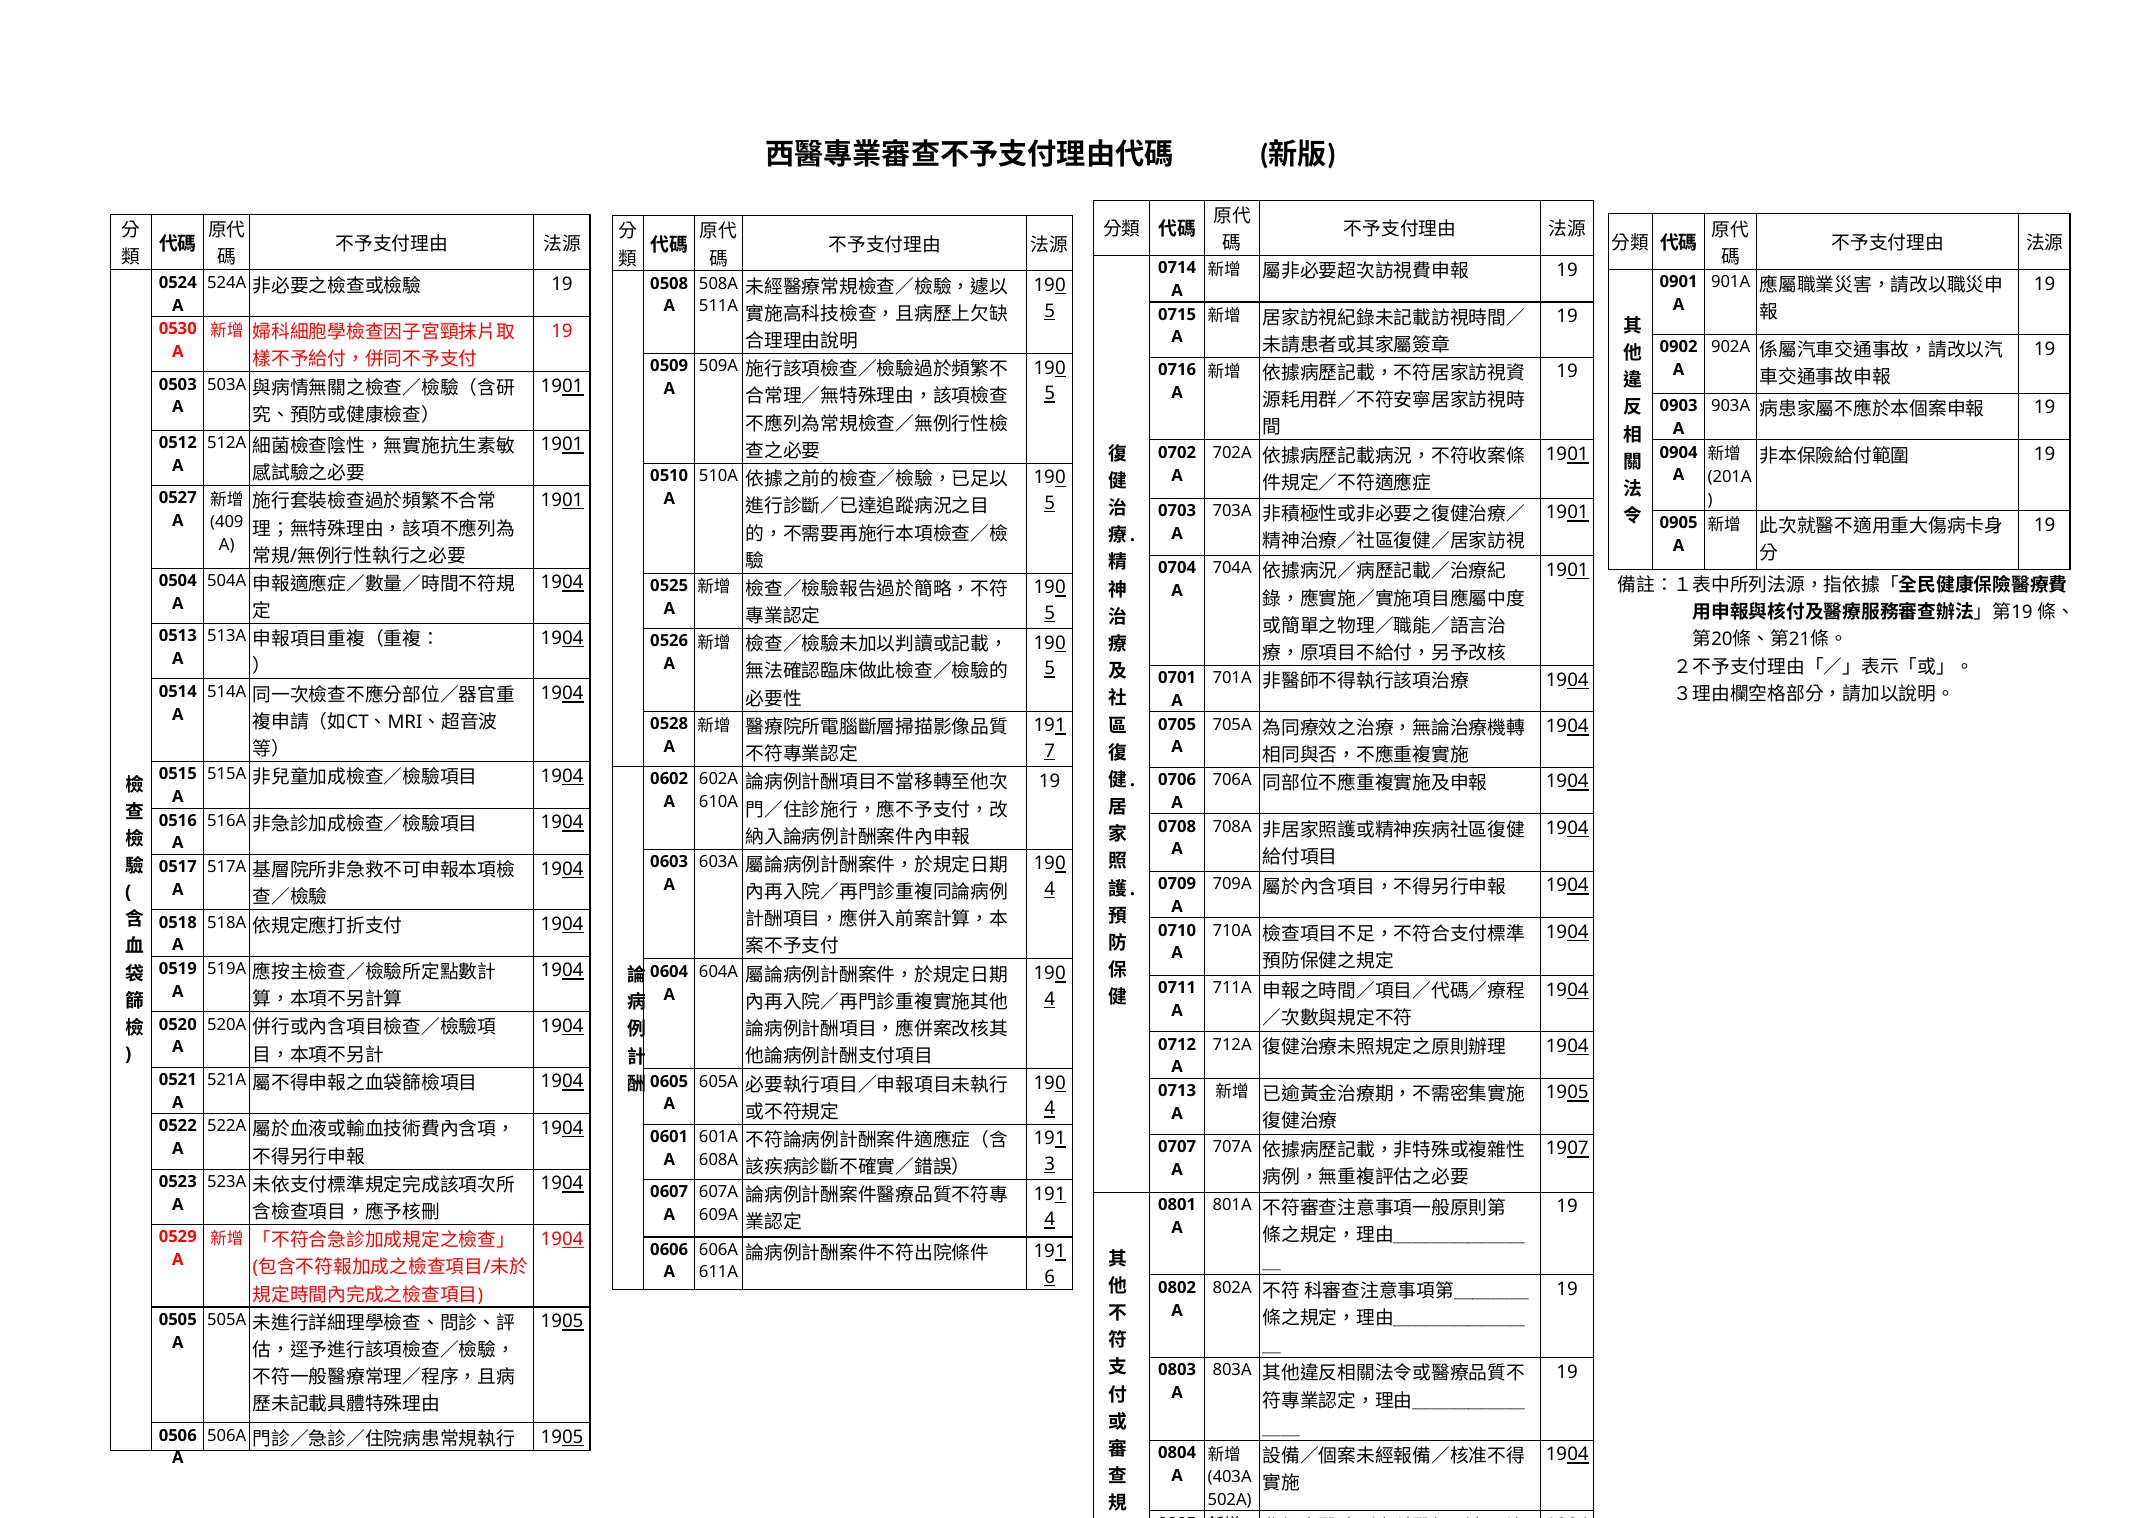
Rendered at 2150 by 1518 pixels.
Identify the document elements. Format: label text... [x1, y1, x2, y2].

table_cell 19 [1027, 767, 1072, 848]
table_header 分類 [1609, 214, 1652, 269]
table_cell 為同療效之治療，無論治療機轉相同與否，不應重複實施 [1260, 712, 1540, 767]
table_cell 屬論病例計酬案件，於規定日期內再入院／再門診重複同論病例計酬項目，應併入前案計算，本案不予支付 [743, 850, 1026, 958]
table_cell 依據之前的檢查／檢驗，已足以進行診斷／已達追蹤病況之目的，不需要再施行本項檢查／檢驗 [743, 464, 1026, 572]
table_cell 0523A [152, 1170, 203, 1224]
table_cell 19 [1541, 303, 1593, 357]
table_cell 論病例計酬案件不符出院條件 [743, 1238, 1026, 1288]
table_cell 新增 [695, 574, 742, 628]
table_cell 不符 科審查注意事項第＿＿＿＿條之規定，理由＿＿＿＿＿＿＿＿ [1260, 1275, 1540, 1357]
table_cell 1904 [534, 1012, 589, 1067]
table_cell 新增 [695, 629, 742, 711]
table_header 分類 [1094, 201, 1149, 255]
table_cell 1914 [1027, 1180, 1072, 1236]
table_cell 521A [204, 1068, 249, 1113]
table_cell 0904A [1653, 440, 1704, 510]
table_cell 0703A [1150, 499, 1204, 555]
table_cell 803A [1205, 1358, 1259, 1439]
table_cell 1905 [1027, 574, 1072, 628]
table_cell 1905 [1541, 1079, 1593, 1133]
table_cell 已逾黃金治療期，不需密集實施復健治療 [1260, 1079, 1540, 1133]
table_cell 710A [1205, 918, 1259, 975]
table_cell 1904 [1541, 666, 1593, 711]
table_cell 19 [1541, 1275, 1593, 1357]
text 備註：１表中所列法源，指依據「全民健康保險醫療費用申報與核付及醫療服務審查辦法」第19 條、第20條、第21條。 [1617, 570, 2080, 651]
table_cell 不符審查注意事項一般原則第 條之規定，理由＿＿＿＿＿＿＿＿ [1260, 1193, 1540, 1274]
table_header 不予支付理由 [1757, 214, 2018, 269]
table_cell 屬不得申報之血袋篩檢項目 [250, 1068, 533, 1113]
table_cell 1916 [1027, 1238, 1072, 1288]
table_cell 0710A [1150, 918, 1204, 975]
table_cell 新增 [1205, 1079, 1259, 1133]
table_cell 論病例計酬案件醫療品質不符專業認定 [743, 1180, 1026, 1236]
table_cell 0905A [1653, 511, 1704, 569]
table_cell 未經醫療常規檢查／檢驗，遽以實施高科技檢查，且病歷上欠缺合理理由說明 [743, 271, 1026, 353]
table_cell 0504A [152, 569, 203, 623]
table_header 代碼 [644, 216, 694, 270]
table_cell 520A [204, 1012, 249, 1067]
table_header 代碼 [152, 215, 203, 269]
table_cell 1904 [1027, 850, 1072, 958]
table_cell 0704A [1150, 556, 1204, 665]
table_cell 1904 [1541, 872, 1593, 917]
table_cell 607A 609A [695, 1180, 742, 1236]
table_cell 檢查項目不足，不符合支付標準預防保健之規定 [1260, 918, 1540, 975]
table_cell 不符論病例計酬案件適應症（含該疾病診斷不確實／錯誤） [743, 1125, 1026, 1179]
table_cell 0607A [644, 1180, 694, 1236]
table_cell 1904 [534, 809, 589, 854]
table_cell 0505A [152, 1308, 203, 1422]
table_cell 901A [1705, 270, 1756, 334]
table_cell 0520A [152, 1012, 203, 1067]
table_cell 非必要之檢查或檢驗 [250, 270, 533, 316]
table_cell 0714A [1150, 256, 1204, 301]
table_cell 申報項目重複（重複： ） [250, 624, 533, 678]
table_cell 其他違反相關法令 [1609, 270, 1652, 569]
table_cell 0528A [644, 712, 694, 766]
table_cell 0707A [1150, 1135, 1204, 1192]
table_cell 517A [204, 855, 249, 909]
table_cell 1913 [1027, 1125, 1072, 1179]
table_cell 其他違反相關法令或醫療品質不符專業認定，理由＿＿＿＿＿＿＿＿ [1260, 1358, 1540, 1439]
table_cell 新增 [695, 712, 742, 766]
table_cell 1904 [1541, 1511, 1593, 1518]
table_cell 新增 [1705, 511, 1756, 569]
table_cell 0711A [1150, 976, 1204, 1031]
table_cell 601A 608A [695, 1125, 742, 1179]
table_cell 設備／個案未經報備／核准不得實施 [1260, 1441, 1540, 1510]
table_cell 708A [1205, 814, 1259, 871]
table_cell 602A 610A [695, 767, 742, 848]
table_cell 0513A [152, 624, 203, 678]
table_cell 0516A [152, 809, 203, 854]
table_cell 0506A [152, 1423, 203, 1450]
table_cell 新增 [1205, 256, 1259, 301]
table_cell 0512A [152, 431, 203, 485]
table_cell 1904 [1541, 976, 1593, 1031]
table_cell 0804A [1150, 1441, 1204, 1510]
table_cell 1904 [1027, 959, 1072, 1068]
table_cell 902A [1705, 335, 1756, 393]
table_cell 此次就醫不適用重大傷病卡身分 [1757, 511, 2018, 569]
table_cell 0519A [152, 957, 203, 1011]
table_cell 依規定應打折支付 [250, 910, 533, 956]
table_cell 1905 [534, 1308, 589, 1422]
text ３理由欄空格部分，請加以說明。 [1598, 678, 2080, 706]
table_cell 903A [1705, 394, 1756, 439]
table_cell 1901 [1541, 499, 1593, 555]
table_cell 604A [695, 959, 742, 1068]
table_cell 1905 [1027, 464, 1072, 572]
table_cell 0529A [152, 1225, 203, 1306]
table_cell 712A [1205, 1032, 1259, 1077]
table_cell 19 [2019, 394, 2069, 439]
table_cell 1904 [1541, 1441, 1593, 1510]
table_cell 516A [204, 809, 249, 854]
table_cell 未進行詳細理學檢查、問診、評估，逕予進行該項檢查／檢驗，不符一般醫療常理／程序，且病歷未記載具體特殊理由 [250, 1308, 533, 1422]
table_cell 0713A [1150, 1079, 1204, 1133]
table_cell 同一次檢查不應分部位／器官重複申請（如CT、MRI、超音波等） [250, 679, 533, 761]
table_cell 508A 511A [695, 271, 742, 353]
table_cell 必要執行項目／申報項目未執行或不符規定 [743, 1069, 1026, 1123]
table_cell 19 [2019, 440, 2069, 510]
table_cell 檢查／檢驗報告過於簡略，不符專業認定 [743, 574, 1026, 628]
table_cell 802A [1205, 1275, 1259, 1357]
table_cell 「不符合急診加成規定之檢查」(包含不符報加成之檢查項目/未於規定時間內完成之檢查項目) [250, 1225, 533, 1306]
table_cell 1905 [1027, 629, 1072, 711]
table_cell 1904 [534, 1225, 589, 1306]
table_header 不予支付理由 [743, 216, 1026, 270]
table_cell 居家訪視紀錄未記載訪視時間／未請患者或其家屬簽章 [1260, 303, 1540, 357]
table_cell 未依支付標準規定完成該項次所含檢查項目，應予核刪 [250, 1170, 533, 1224]
table_cell 0801A [1150, 1193, 1204, 1274]
table_cell 509A [695, 354, 742, 463]
table_cell 711A [1205, 976, 1259, 1031]
table_cell 705A [1205, 712, 1259, 767]
table_cell 新增 [204, 317, 249, 371]
table_cell 19 [2019, 511, 2069, 569]
table_cell 709A [1205, 872, 1259, 917]
table_cell 0530A [152, 317, 203, 371]
table_cell 論病例計酬 [613, 767, 643, 1288]
table_cell 523A [204, 1170, 249, 1224]
table_header 代碼 [1150, 201, 1204, 255]
table_cell 522A [204, 1114, 249, 1168]
table_cell 屬非必要超次訪視費申報 [1260, 256, 1540, 301]
table_header 分類 [111, 215, 151, 269]
table_cell 0805A [1150, 1511, 1204, 1518]
table_cell 515A [204, 762, 249, 807]
table_cell 同部位不應重複實施及申報 [1260, 768, 1540, 813]
table_cell 0902A [1653, 335, 1704, 393]
table_cell 1904 [1541, 918, 1593, 975]
table_header 代碼 [1653, 214, 1704, 269]
table_cell 病患家屬不應於本個案申報 [1757, 394, 2018, 439]
table_cell 復健治療.精神治療及 社區復健.居家照護.預防保健 [1094, 256, 1149, 1192]
table_cell 新增(201A) [1705, 440, 1756, 510]
table_cell 1904 [534, 1114, 589, 1168]
table_cell 1907 [1541, 1135, 1593, 1192]
table_cell 0903A [1653, 394, 1704, 439]
table_cell 605A [695, 1069, 742, 1123]
table_cell 0524A [152, 270, 203, 316]
table_header 原代碼 [695, 216, 742, 270]
table_cell 應按主檢查／檢驗所定點數計算，本項不另計算 [250, 957, 533, 1011]
table_cell 504A [204, 569, 249, 623]
table_cell 復健治療未照規定之原則辦理 [1260, 1032, 1540, 1077]
table_cell 702A [1205, 440, 1259, 497]
table_cell 申報之時間／項目／代碼／療程／次數與規定不符 [1260, 976, 1540, 1031]
table_cell 0602A [644, 767, 694, 848]
table_cell 0603A [644, 850, 694, 958]
table_cell 1901 [534, 431, 589, 485]
table_cell 514A [204, 679, 249, 761]
table_cell 係屬汽車交通事故，請改以汽 車交通事故申報 [1757, 335, 2018, 393]
table_cell 1901 [534, 372, 589, 429]
table_header 原代碼 [204, 215, 249, 269]
table_cell 非醫師不得執行該項治療 [1260, 666, 1540, 711]
table_cell 1917 [1027, 712, 1072, 766]
table_cell 0517A [152, 855, 203, 909]
table_cell 19 [2019, 335, 2069, 393]
table_header 原代碼 [1205, 201, 1259, 255]
table_cell 基層院所非急救不可申報本項檢查／檢驗 [250, 855, 533, 909]
table_cell 依據病歷記載，不符居家訪視資源耗用群／不符安寧居家訪視時間 [1260, 358, 1540, 439]
table_cell 1904 [1541, 814, 1593, 871]
table_cell 801A [1205, 1193, 1259, 1274]
table_cell 0525A [644, 574, 694, 628]
table_cell 0521A [152, 1068, 203, 1113]
table_cell 醫療院所電腦斷層掃描影像品質不符專業認定 [743, 712, 1026, 766]
table_cell 1904 [1541, 712, 1593, 767]
table_cell 非積極性或非必要之復健治療／精神治療／社區復健／居家訪視 [1260, 499, 1540, 555]
table_cell 0518A [152, 910, 203, 956]
text 西醫專業審查不予支付理由代碼 (新版) [765, 131, 1587, 173]
table_cell 0901A [1653, 270, 1704, 334]
table_cell 0712A [1150, 1032, 1204, 1077]
table_cell 0802A [1150, 1275, 1204, 1357]
table_cell 1904 [534, 957, 589, 1011]
table_cell 503A [204, 372, 249, 429]
table_cell 非兒童加成檢查／檢驗項目 [250, 762, 533, 807]
table_cell 1904 [534, 679, 589, 761]
table_header 法源 [2019, 214, 2069, 269]
table_cell 0605A [644, 1069, 694, 1123]
table_cell 1904 [534, 569, 589, 623]
table_cell 524A [204, 270, 249, 316]
table_cell 0526A [644, 629, 694, 711]
table_cell 新增 [1205, 358, 1259, 439]
table_cell 0715A [1150, 303, 1204, 357]
table_cell 701A [1205, 666, 1259, 711]
table_cell 新增 [1205, 303, 1259, 357]
table_cell 屬於內含項目，不得另行申報 [1260, 872, 1540, 917]
table_cell 1904 [1541, 1032, 1593, 1077]
table_header 不予支付理由 [250, 215, 533, 269]
table_cell 1904 [534, 624, 589, 678]
table_cell 0522A [152, 1114, 203, 1168]
table_cell 1901 [534, 486, 589, 567]
table_cell 0706A [1150, 768, 1204, 813]
table_cell 0701A [1150, 666, 1204, 711]
table_cell 屬論病例計酬案件，於規定日期內再入院／再門診重複實施其他論病例計酬項目，應併案改核其他論病例計酬支付項目 [743, 959, 1026, 1068]
table_cell 新增(405A 501A) [1205, 1511, 1259, 1518]
table_cell 與病情無關之檢查／檢驗（含研究、預防或健康檢查） [250, 372, 533, 429]
table_cell 1901 [1541, 440, 1593, 497]
table_cell 0709A [1150, 872, 1204, 917]
table_header 法源 [1027, 216, 1072, 270]
table_cell 1904 [1541, 768, 1593, 813]
table_cell 施行該項檢查／檢驗過於頻繁不合常理／無特殊理由，該項檢查不應列為常規檢查／無例行性檢查之必要 [743, 354, 1026, 463]
table_cell 603A [695, 850, 742, 958]
table_cell 0508A [644, 271, 694, 353]
table_cell 應屬職業災害，請改以職災申 報 [1757, 270, 2018, 334]
table_cell 0716A [1150, 358, 1204, 439]
table_cell 518A [204, 910, 249, 956]
table_header 法源 [534, 215, 589, 269]
table_cell 707A [1205, 1135, 1259, 1192]
table_cell 檢查檢驗(含血袋篩檢) [111, 270, 151, 1450]
table_cell 0803A [1150, 1358, 1204, 1439]
table_cell 其他不符支付或審查規定 [1094, 1193, 1149, 1518]
table_cell 19 [1541, 1193, 1593, 1274]
table_cell 505A [204, 1308, 249, 1422]
table_cell 1904 [534, 855, 589, 909]
table_cell 0604A [644, 959, 694, 1068]
table_cell 論病例計酬項目不當移轉至他次門／住診施行，應不予支付，改納入論病例計酬案件內申報 [743, 767, 1026, 848]
table_cell 706A [1205, 768, 1259, 813]
table_cell 施行套裝檢查過於頻繁不合常理；無特殊理由，該項不應列為常規/無例行性執行之必要 [250, 486, 533, 567]
table_cell 非本保險給付範圍 [1757, 440, 2018, 510]
table_cell 0705A [1150, 712, 1204, 767]
table_cell 1905 [1027, 271, 1072, 353]
table_cell 非急診加成檢查／檢驗項目 [250, 809, 533, 854]
table_cell 依據病歷記載病況，不符收案條件規定／不符適應症 [1260, 440, 1540, 497]
table_cell 19 [1541, 358, 1593, 439]
table_cell 門診／急診／住院病患常規執行套裝檢查／檢驗，非為必要 [250, 1423, 533, 1450]
table_cell 1904 [534, 1170, 589, 1224]
table_cell 0515A [152, 762, 203, 807]
table_header 分類 [613, 216, 643, 270]
table_cell 細菌檢查陰性，無實施抗生素敏感試驗之必要 [250, 431, 533, 485]
table_cell 513A [204, 624, 249, 678]
table_cell 新增(403A 502A) [1205, 1441, 1259, 1510]
table_cell 申報適應症／數量／時間不符規定 [250, 569, 533, 623]
table_cell 19 [534, 317, 589, 371]
table_cell 婦科細胞學檢查因子宮頸抹片取樣不予給付，併同不予支付 [250, 317, 533, 371]
table_cell 1905 [1027, 354, 1072, 463]
table_cell 0514A [152, 679, 203, 761]
table_cell 併行或內含項目檢查／檢驗項目，本項不另計 [250, 1012, 533, 1067]
table_cell 1904 [534, 1068, 589, 1113]
table_cell 0606A [644, 1238, 694, 1288]
table_cell 1901 [1541, 556, 1593, 665]
table_cell 依據病況／病歷記載／治療紀錄，應實施／實施項目應屬中度或簡單之物理／職能／語言治療，原項目不給付，另予改核 [1260, 556, 1540, 665]
table_cell 屬於血液或輸血技術費內含項，不得另行申報 [250, 1114, 533, 1168]
table_cell 519A [204, 957, 249, 1011]
table_cell 依據病歷記載，非特殊或複雜性病例，無重複評估之必要 [1260, 1135, 1540, 1192]
table_cell 檢查／檢驗未加以判讀或記載，無法確認臨床做此檢查／檢驗的必要性 [743, 629, 1026, 711]
table_cell 506A [204, 1423, 249, 1450]
table_cell 0510A [644, 464, 694, 572]
table_cell 1905 [534, 1423, 589, 1450]
table_cell 704A [1205, 556, 1259, 665]
table_cell 1904 [534, 762, 589, 807]
table_cell 0503A [152, 372, 203, 429]
table_cell [613, 271, 643, 766]
table_cell 510A [695, 464, 742, 572]
table_cell 新增(409A) [204, 486, 249, 567]
table_cell 0509A [644, 354, 694, 463]
table_cell 0527A [152, 486, 203, 567]
table_cell 非規定醫院／專科醫師／專門治療小組，不得實施該項手術／治療／處置 [1260, 1511, 1540, 1518]
table_cell 19 [1541, 256, 1593, 301]
table_cell 19 [1541, 1358, 1593, 1439]
table_cell 0702A [1150, 440, 1204, 497]
table_header 原代碼 [1705, 214, 1756, 269]
table_cell 0601A [644, 1125, 694, 1179]
table_cell 19 [2019, 270, 2069, 334]
table_header 不予支付理由 [1260, 201, 1540, 255]
table_cell 1904 [1027, 1069, 1072, 1123]
table_cell 新增 [204, 1225, 249, 1306]
text ２不予支付理由「／」表示「或」。 [1598, 651, 2080, 678]
table_cell 1904 [534, 910, 589, 956]
table_header 法源 [1541, 201, 1593, 255]
table_cell 非居家照護或精神疾病社區復健給付項目 [1260, 814, 1540, 871]
table_cell 0708A [1150, 814, 1204, 871]
table_cell 512A [204, 431, 249, 485]
table_cell 703A [1205, 499, 1259, 555]
table_cell 19 [534, 270, 589, 316]
table_cell 606A 611A [695, 1238, 742, 1288]
